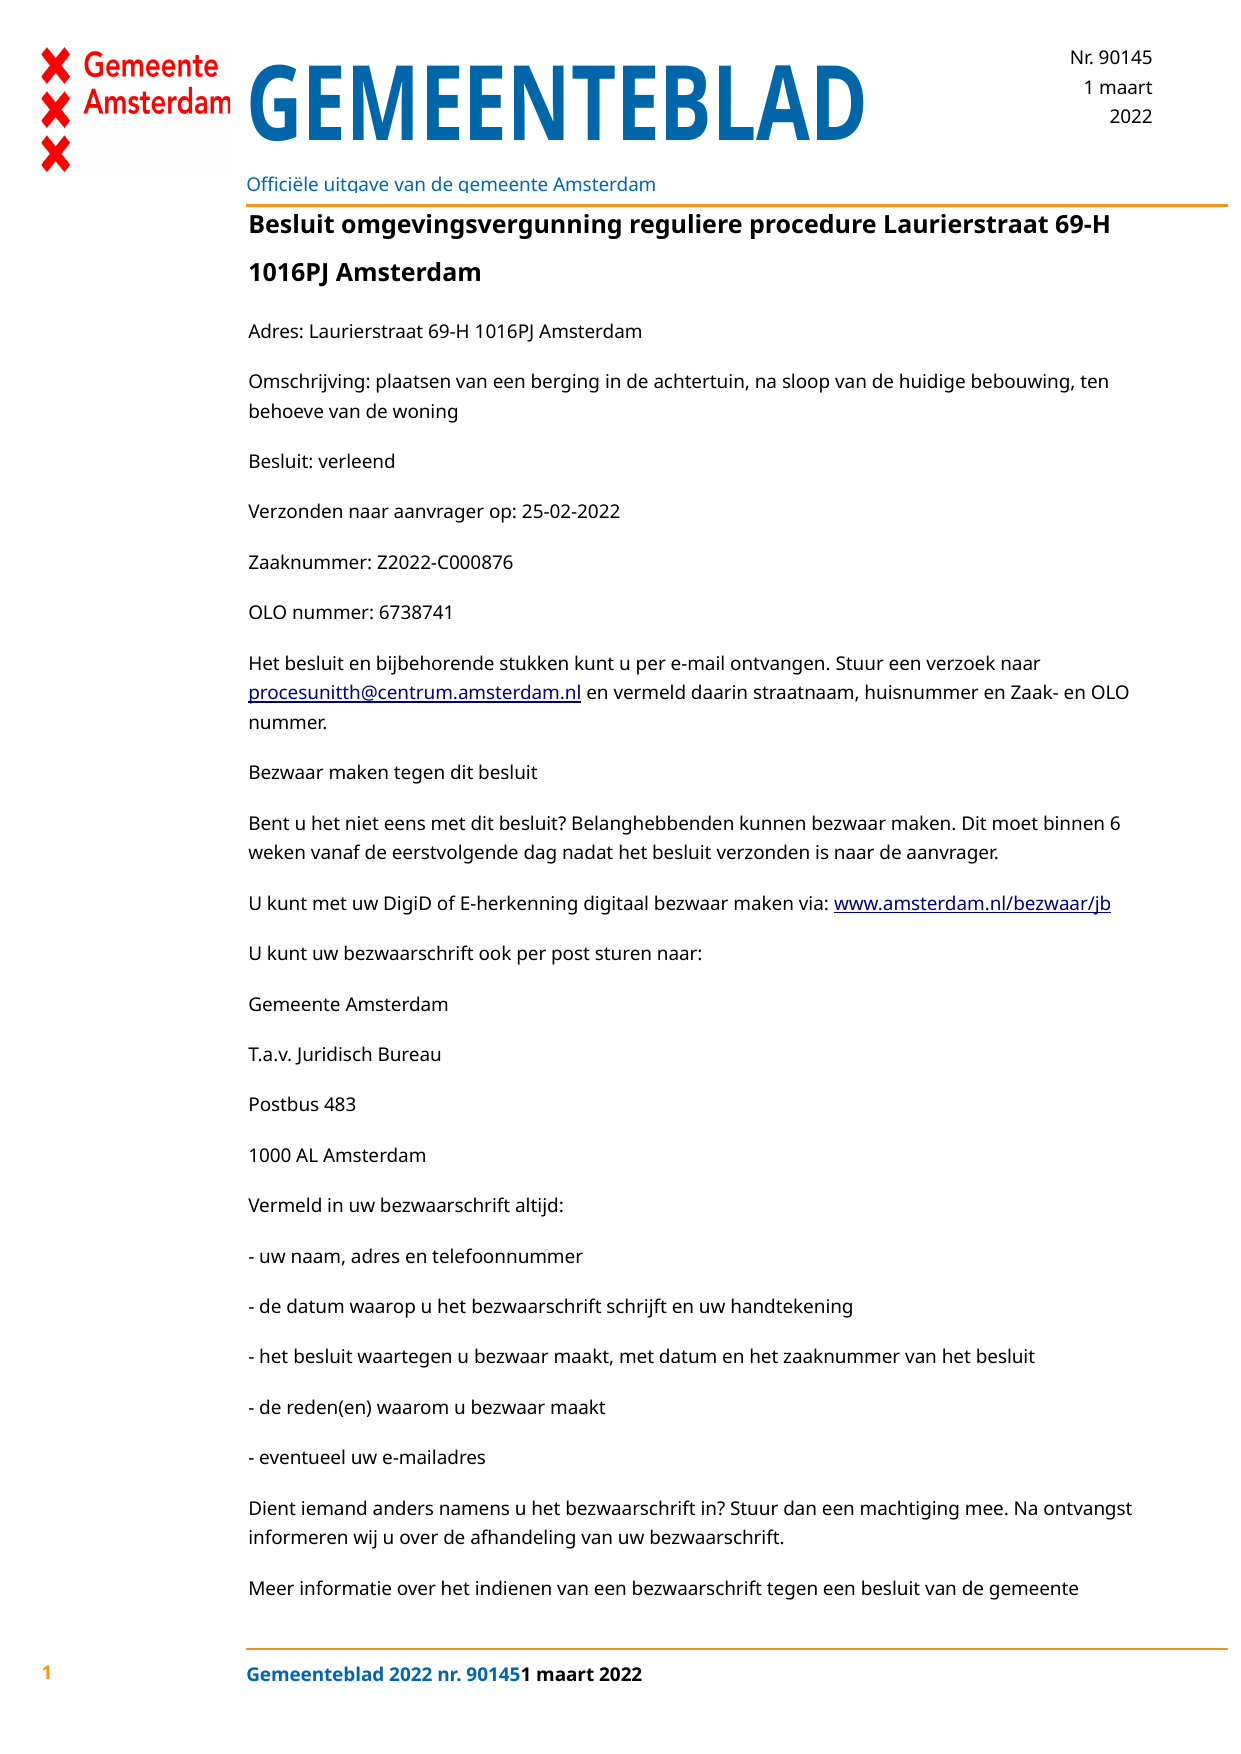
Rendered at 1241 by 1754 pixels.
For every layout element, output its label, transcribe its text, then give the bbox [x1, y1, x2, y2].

text Gemeente Amsterdam [248, 991, 1152, 1017]
text Postbus 483 [248, 1092, 1152, 1117]
text Dient iemand anders namens u het bezwaarschrift in? Stuur dan een machtiging mee. Na ontvangst informeren wij u over de afhandeling van uw bezwaarschrift. [248, 1495, 1152, 1550]
text Besluit omgevingsvergunning reguliere procedure Laurierstraat 69-H 1016PJ Amsterdam [248, 207, 1152, 288]
text - het besluit waartegen u bezwaar maakt, met datum en het zaaknummer van het besluit [248, 1344, 1152, 1369]
text Zaaknummer: Z2022-C000876 [248, 549, 1152, 575]
text U kunt met uw DigiD of E-herkenning digitaal bezwaar maken via: www.amsterdam.nl/bezwaar/jb [248, 890, 1152, 916]
text Het besluit en bijbehorende stukken kunt u per e-mail ontvangen. Stuur een verzoek naar procesunitth@centrum.amsterdam.nl en vermeld daarin straatnaam, huisnummer en Zaak- en OLO nummer. [248, 650, 1152, 735]
text Verzonden naar aanvrager op: 25-02-2022 [248, 499, 1152, 524]
text - uw naam, adres en telefoonnummer [248, 1243, 1152, 1269]
text Bezwaar maken tegen dit besluit [248, 759, 1152, 785]
text 1000 AL Amsterdam [248, 1142, 1152, 1168]
text - de reden(en) waarom u bezwaar maakt [248, 1394, 1152, 1420]
text Meer informatie over het indienen van een bezwaarschrift tegen een besluit van de gemeente [248, 1575, 1152, 1601]
text Besluit: verleend [248, 448, 1152, 474]
picture [41, 47, 231, 172]
text Vermeld in uw bezwaarschrift altijd: [248, 1192, 1152, 1218]
text OLO nummer: 6738741 [248, 599, 1152, 625]
text Adres: Laurierstraat 69-H 1016PJ Amsterdam [248, 318, 1152, 344]
text - de datum waarop u het bezwaarschrift schrijft en uw handtekening [248, 1293, 1152, 1319]
text Bent u het niet eens met dit besluit? Belanghebbenden kunnen bezwaar maken. Dit moet binnen 6 weken vanaf de eerstvolgende dag nadat het besluit verzonden is naar de aanvrager. [248, 810, 1152, 865]
text U kunt uw bezwaarschrift ook per post sturen naar: [248, 940, 1152, 966]
text Omschrijving: plaatsen van een berging in de achtertuin, na sloop van de huidige bebouwing, ten behoeve van de woning [248, 368, 1152, 424]
text T.a.v. Juridisch Bureau [248, 1041, 1152, 1067]
text - eventueel uw e-mailadres [248, 1444, 1152, 1470]
